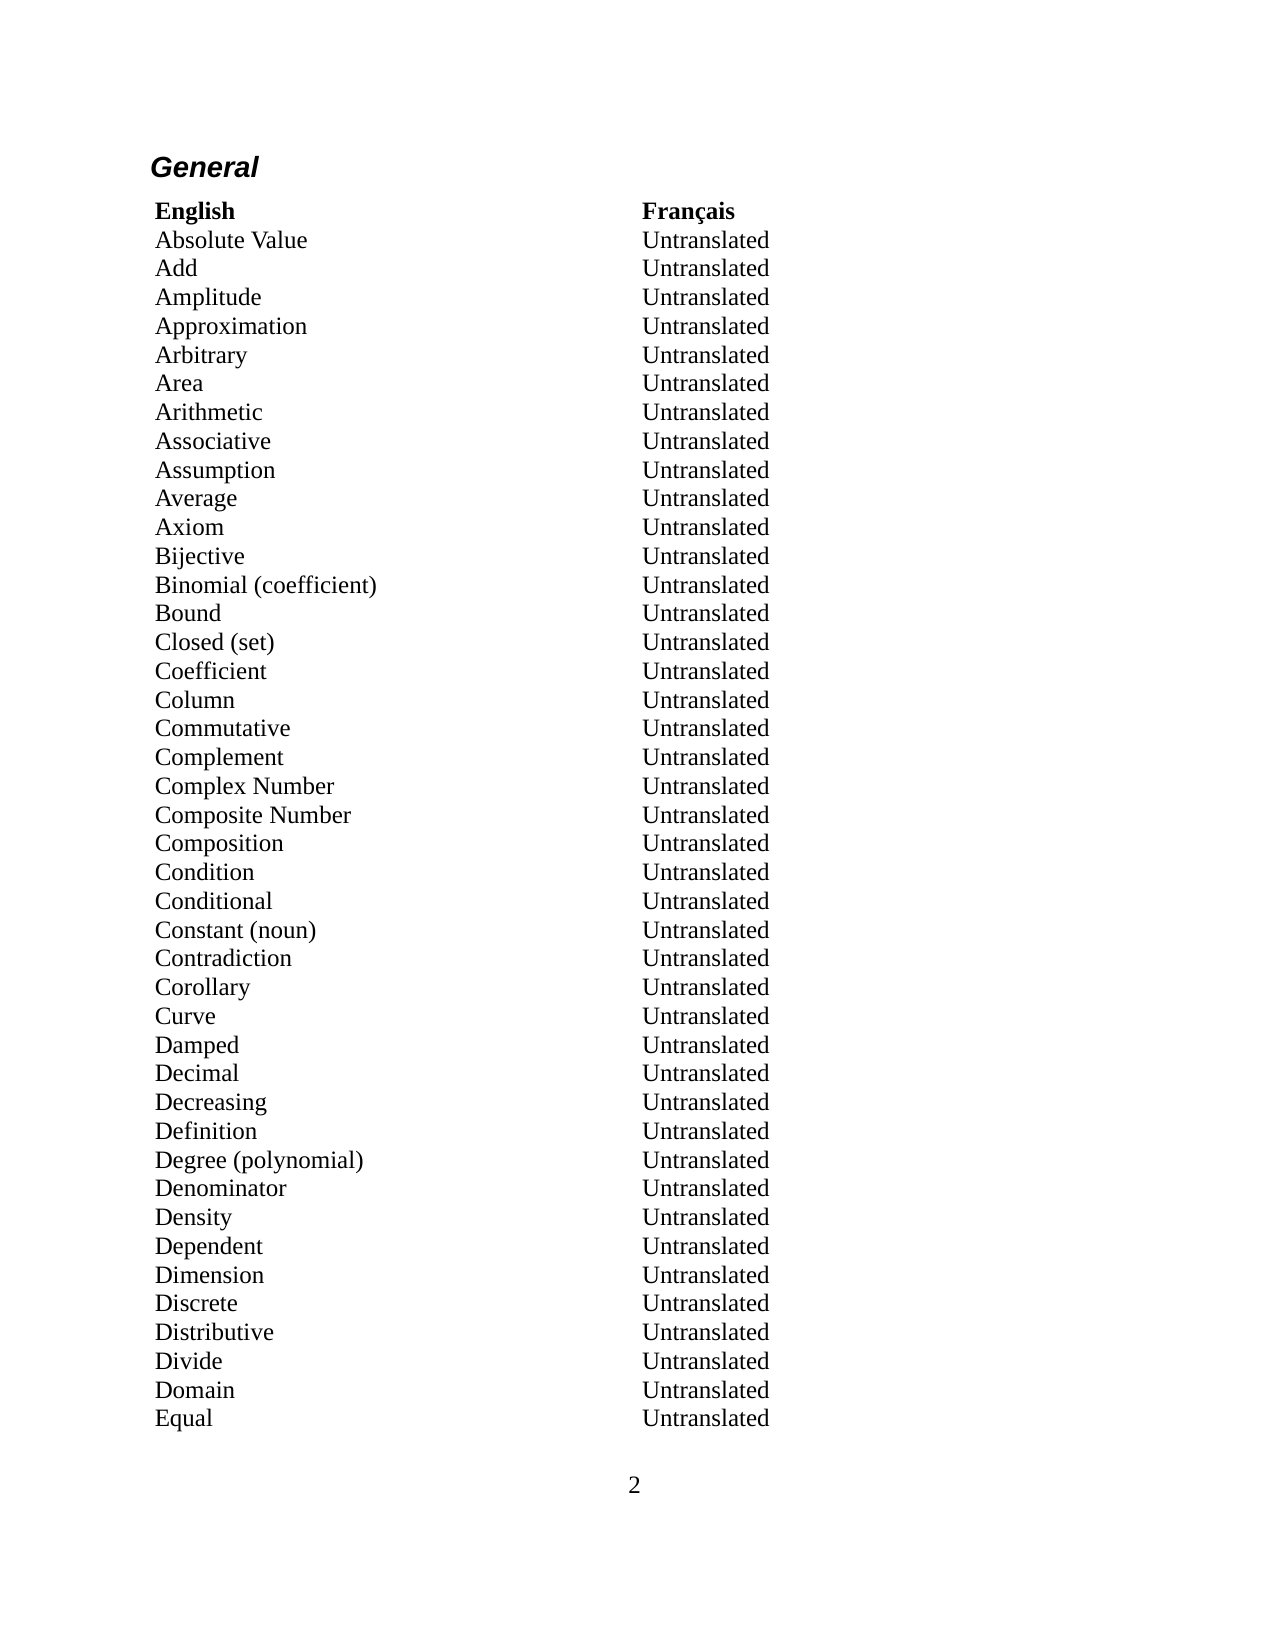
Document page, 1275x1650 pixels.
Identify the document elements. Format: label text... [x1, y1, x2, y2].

table_cell Closed (set) [150, 627, 637, 656]
table_cell Untranslated [638, 1231, 1125, 1260]
table_cell Contradiction [150, 944, 637, 972]
table_cell Untranslated [638, 340, 1125, 368]
table_cell Untranslated [638, 1087, 1125, 1116]
table_cell Composite Number [150, 800, 637, 828]
table_cell Untranslated [638, 282, 1125, 311]
table_cell Untranslated [638, 1116, 1125, 1145]
table_cell Domain [150, 1375, 637, 1403]
table_cell Untranslated [638, 685, 1125, 713]
table_cell Untranslated [638, 1289, 1125, 1317]
table_cell Dimension [150, 1260, 637, 1288]
table_cell Untranslated [638, 225, 1125, 253]
table_cell Coefficient [150, 656, 637, 685]
table_cell Damped [150, 1030, 637, 1058]
table_cell Untranslated [638, 627, 1125, 656]
table_cell Untranslated [638, 1317, 1125, 1346]
table_cell Density [150, 1202, 637, 1231]
table_cell Associative [150, 426, 637, 455]
table_cell Untranslated [638, 742, 1125, 771]
table_cell Untranslated [638, 512, 1125, 541]
table_cell Binomial (coefficient) [150, 570, 637, 598]
table_cell Conditional [150, 886, 637, 915]
table_cell Arbitrary [150, 340, 637, 368]
table_cell Approximation [150, 311, 637, 340]
table_cell Discrete [150, 1289, 637, 1317]
table_cell Bound [150, 599, 637, 627]
table_cell Axiom [150, 512, 637, 541]
table_cell Untranslated [638, 1030, 1125, 1058]
table_cell Untranslated [638, 1174, 1125, 1202]
table_cell Untranslated [638, 455, 1125, 483]
table_cell Definition [150, 1116, 637, 1145]
table_cell Untranslated [638, 570, 1125, 598]
table_cell Untranslated [638, 886, 1125, 915]
table_header Français [638, 196, 1125, 225]
table_cell Complex Number [150, 771, 637, 800]
subtitle General [150, 150, 1125, 183]
table_cell Untranslated [638, 397, 1125, 426]
table_cell Untranslated [638, 800, 1125, 828]
table_cell Untranslated [638, 714, 1125, 742]
table_cell Add [150, 254, 637, 282]
table_cell Column [150, 685, 637, 713]
table_cell Condition [150, 857, 637, 886]
table_cell Untranslated [638, 541, 1125, 570]
table_cell Equal [150, 1404, 637, 1432]
table_cell Decimal [150, 1059, 637, 1087]
table_cell Absolute Value [150, 225, 637, 253]
table_cell Dependent [150, 1231, 637, 1260]
table_cell Untranslated [638, 426, 1125, 455]
table_cell Untranslated [638, 1375, 1125, 1403]
table_cell Untranslated [638, 944, 1125, 972]
table_cell Divide [150, 1346, 637, 1375]
table_header English [150, 196, 637, 225]
table_cell Untranslated [638, 254, 1125, 282]
table_cell Untranslated [638, 311, 1125, 340]
table_cell Untranslated [638, 656, 1125, 685]
table_cell Untranslated [638, 972, 1125, 1001]
table_cell Untranslated [638, 829, 1125, 857]
table_cell Amplitude [150, 282, 637, 311]
table_cell Assumption [150, 455, 637, 483]
table_cell Untranslated [638, 857, 1125, 886]
table_cell Curve [150, 1001, 637, 1030]
table_cell Untranslated [638, 484, 1125, 512]
table_cell Untranslated [638, 1145, 1125, 1173]
table_cell Decreasing [150, 1087, 637, 1116]
table_cell Untranslated [638, 1260, 1125, 1288]
table_cell Average [150, 484, 637, 512]
table_cell Composition [150, 829, 637, 857]
table_cell Untranslated [638, 771, 1125, 800]
table_cell Arithmetic [150, 397, 637, 426]
table_cell Untranslated [638, 599, 1125, 627]
table_cell Bijective [150, 541, 637, 570]
table_cell Untranslated [638, 1202, 1125, 1231]
table_cell Degree (polynomial) [150, 1145, 637, 1173]
table_cell Denominator [150, 1174, 637, 1202]
table_cell Untranslated [638, 915, 1125, 943]
table_cell Untranslated [638, 1404, 1125, 1432]
table_cell Area [150, 369, 637, 397]
table_cell Untranslated [638, 1059, 1125, 1087]
table_cell Untranslated [638, 1001, 1125, 1030]
table_cell Untranslated [638, 1346, 1125, 1375]
table_cell Distributive [150, 1317, 637, 1346]
table_cell Corollary [150, 972, 637, 1001]
table_cell Complement [150, 742, 637, 771]
table_cell Commutative [150, 714, 637, 742]
table_cell Untranslated [638, 369, 1125, 397]
table_cell Constant (noun) [150, 915, 637, 943]
